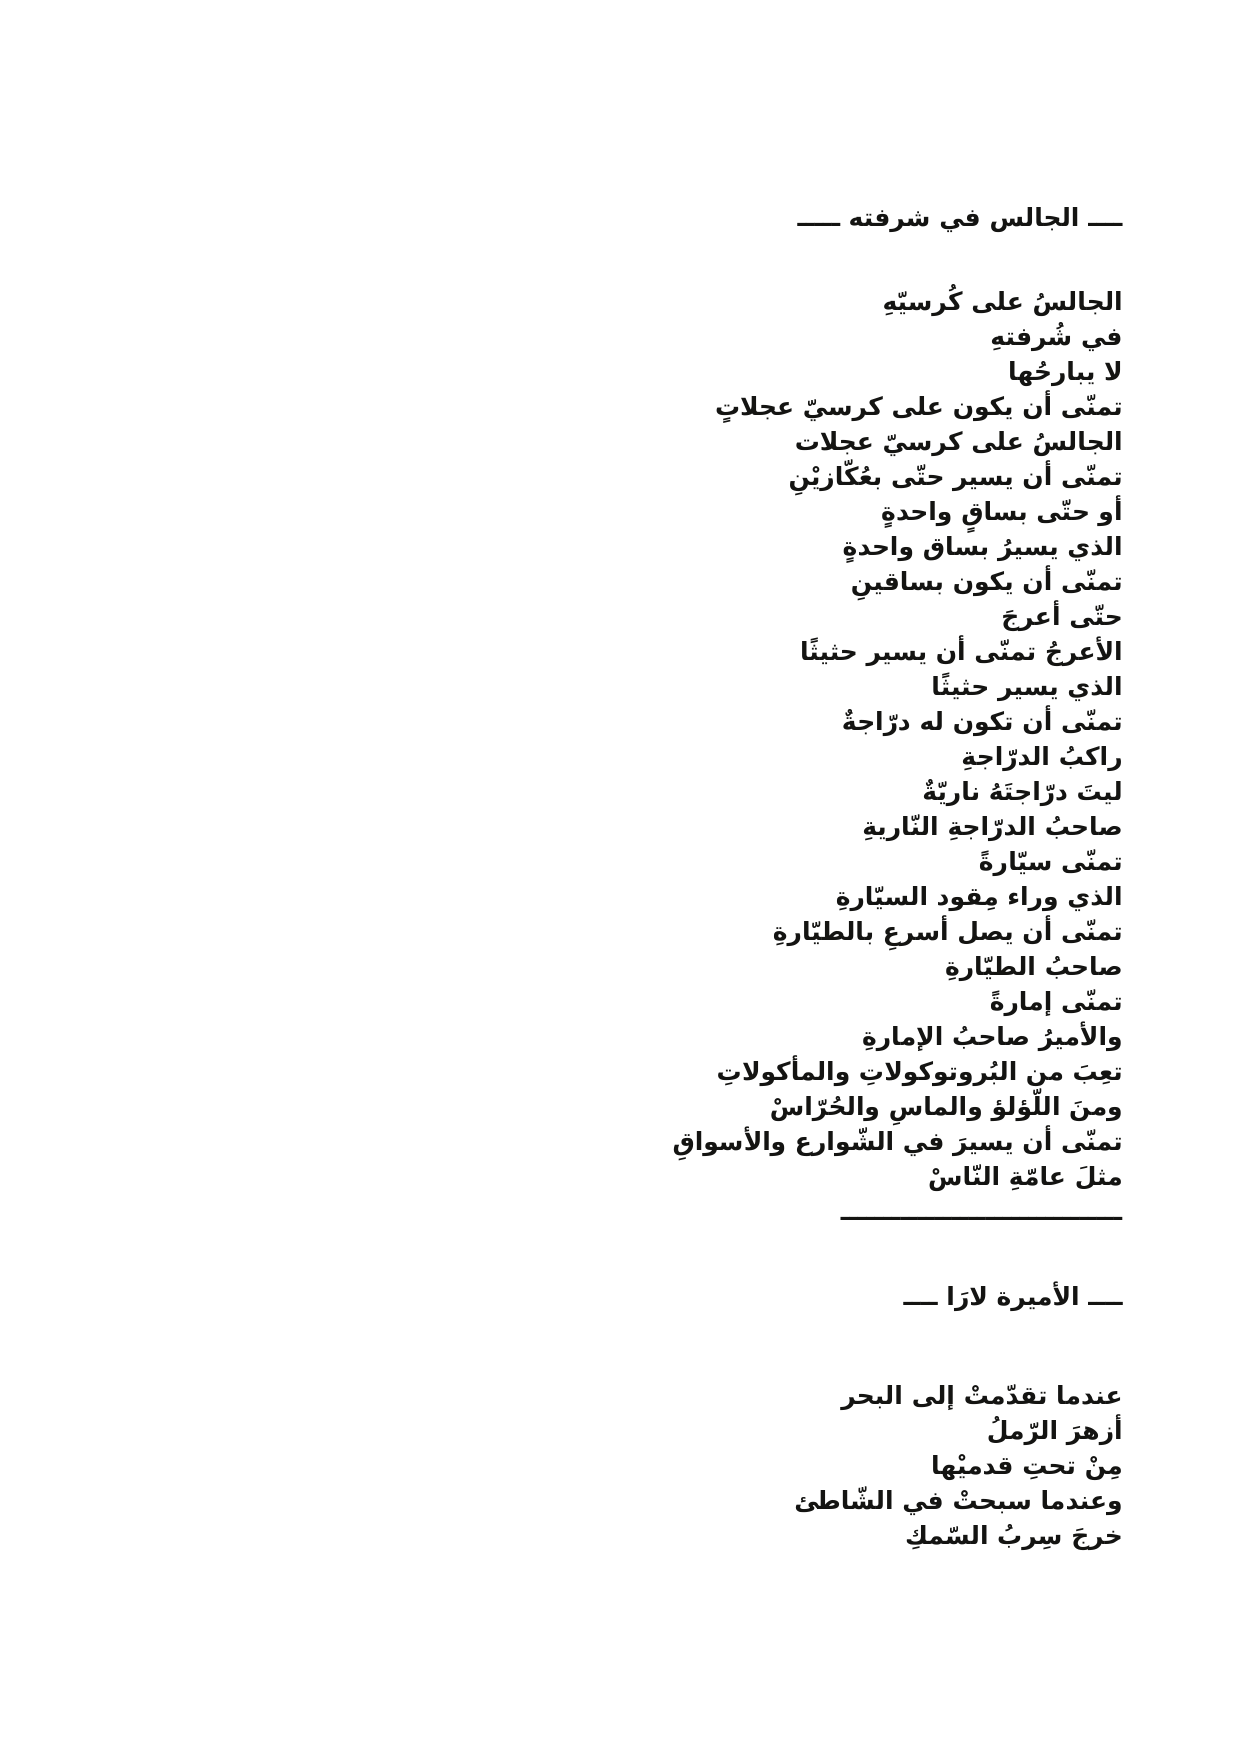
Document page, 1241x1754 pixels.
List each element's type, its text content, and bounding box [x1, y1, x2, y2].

text ــــ الجالس في شرفته ـــــ [118, 203, 1122, 232]
text ــــ الأميرة لارَا ــــ [118, 1247, 1122, 1311]
text عندما تقدّمتْ إلى البحر أزهرَ الرّملُ مِنْ تحتِ قدميْها وعندما سبحتْ في الشّاطئ خرجَ سِربُ السّمكِ وأهلًا ومَرحبًا كاد أن يقولَ وفي المَدى لاحَ قوسُ قزح ورَفرفَتِ النّوارسُ وشَدَتْ على إيقاع خطوتها الأولَى… [118, 1381, 1122, 1550]
text الجالسُ على كُرسيّهِ في شُرفتهِ لا يبارحُها تمنّى أن يكون على كرسيّ عجلاتٍ الجالسُ على كرسيّ عجلات تمنّى أن يسير حتّى بعُكّازيْنِ أو حتّى بساقٍ واحدةٍ الذي يسيرُ بساق واحدةٍ تمنّى أن يكون بساقينِ حتّى أعرجَ الأعرجُ تمنّى أن يسير حثيثًا الذي يسير حثيثًا تمنّى أن تكون له درّاجةٌ راكبُ الدرّاجةِ ليتَ درّاجتَهُ ناريّةٌ صاحبُ الدرّاجةِ النّاريةِ تمنّى سيّارةً الذي وراء مِقود السيّارةِ تمنّى أن يصل أسرعِ بالطيّارةِ صاحبُ الطيّارةِ تمنّى إمارةً والأميرُ صاحبُ الإمارةِ تعِبَ من البُروتوكولاتِ والمأكولاتِ ومنَ اللّؤلؤ والماسِ والحُرّاسْ تمنّى أن يسيرَ في الشّوارع والأسواقِ مثلَ عامّةِ النّاسْ ـــــــــــــــــــــــــــــــــ [118, 252, 1122, 1226]
